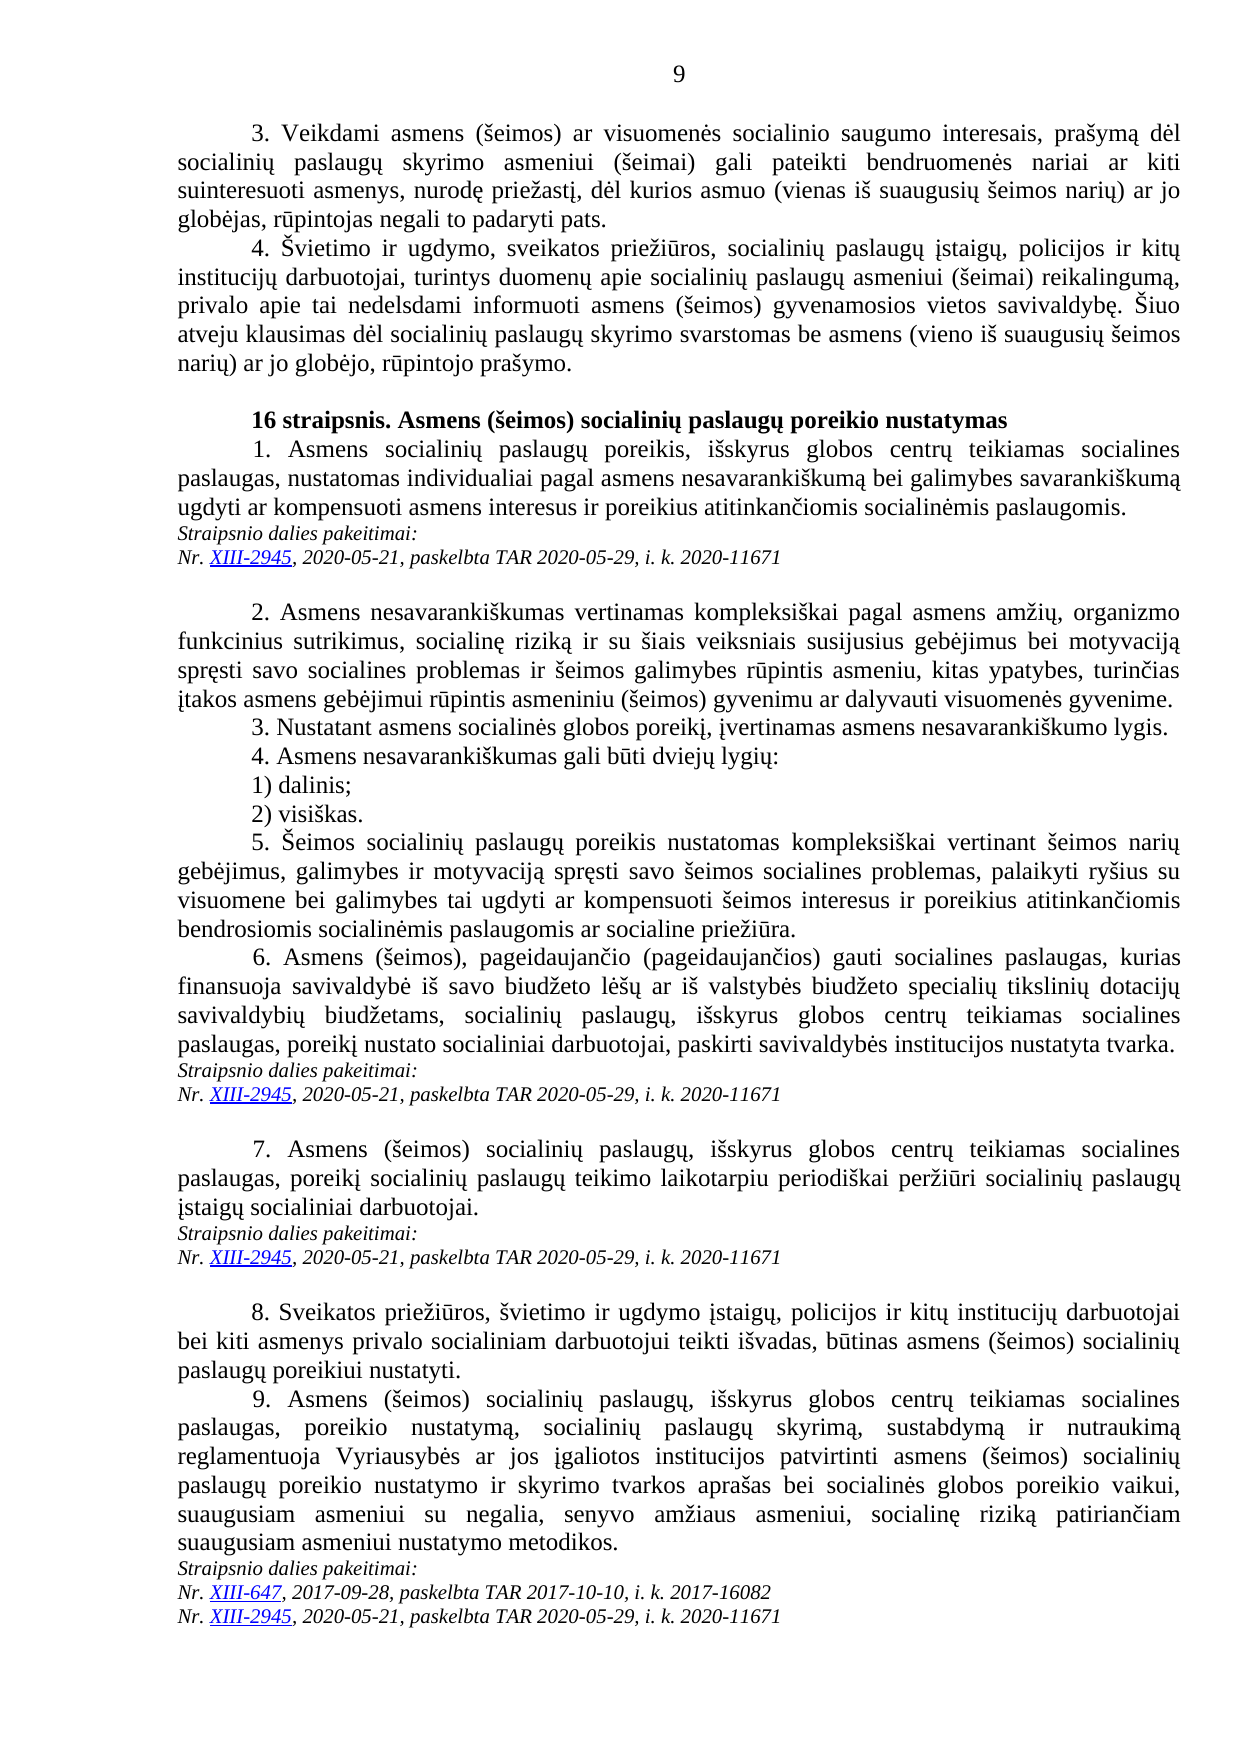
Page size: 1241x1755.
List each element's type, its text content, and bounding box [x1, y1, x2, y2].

text 6. Asmens (šeimos), pageidaujančio (pageidaujančios) gauti socialines paslaugas, kurias finansuoja savivaldybė iš savo biudžeto lėšų ar iš valstybės biudžeto specialių tikslinių dotacijų savivaldybių biudžetams, socialinių paslaugų, išskyrus globos centrų teikiamas socialines paslaugas, poreikį nustato socialiniai darbuotojai, paskirti savivaldybės institucijos nustatyta tvarka. [177, 942, 1181, 1057]
text Nr. XIII-2945, 2020-05-21, paskelbta TAR 2020-05-29, i. k. 2020-11671 [177, 1082, 1181, 1106]
text 8. Sveikatos priežiūros, švietimo ir ugdymo įstaigų, policijos ir kitų institucijų darbuotojai bei kiti asmenys privalo socialiniam darbuotojui teikti išvadas, būtinas asmens (šeimos) socialinių paslaugų poreikiui nustatyti. [177, 1297, 1181, 1384]
text Nr. XIII-2945, 2020-05-21, paskelbta TAR 2020-05-29, i. k. 2020-11671 [177, 545, 1181, 569]
text 1) dalinis; [177, 770, 1181, 799]
text 9. Asmens (šeimos) socialinių paslaugų, išskyrus globos centrų teikiamas socialines paslaugas, poreikio nustatymą, socialinių paslaugų skyrimą, sustabdymą ir nutraukimą reglamentuoja Vyriausybės ar jos įgaliotos institucijos patvirtinti asmens (šeimos) socialinių paslaugų poreikio nustatymo ir skyrimo tvarkos aprašas bei socialinės globos poreikio vaikui, suaugusiam asmeniui su negalia, senyvo amžiaus asmeniui, socialinę riziką patiriančiam suaugusiam asmeniui nustatymo metodikos. [177, 1384, 1181, 1556]
text 3. Nustatant asmens socialinės globos poreikį, įvertinamas asmens nesavarankiškumo lygis. [177, 712, 1181, 741]
text Straipsnio dalies pakeitimai: [177, 1057, 1181, 1082]
text Nr. XIII-2945, 2020-05-21, paskelbta TAR 2020-05-29, i. k. 2020-11671 [177, 1245, 1181, 1269]
text 1. Asmens socialinių paslaugų poreikis, išskyrus globos centrų teikiamas socialines paslaugas, nustatomas individualiai pagal asmens nesavarankiškumą bei galimybes savarankiškumą ugdyti ar kompensuoti asmens interesus ir poreikius atitinkančiomis socialinėmis paslaugomis. [177, 434, 1181, 521]
text Straipsnio dalies pakeitimai: [177, 1221, 1181, 1245]
text 7. Asmens (šeimos) socialinių paslaugų, išskyrus globos centrų teikiamas socialines paslaugas, poreikį socialinių paslaugų teikimo laikotarpiu periodiškai peržiūri socialinių paslaugų įstaigų socialiniai darbuotojai. [177, 1134, 1181, 1221]
text 4. Švietimo ir ugdymo, sveikatos priežiūros, socialinių paslaugų įstaigų, policijos ir kitų institucijų darbuotojai, turintys duomenų apie socialinių paslaugų asmeniui (šeimai) reikalingumą, privalo apie tai nedelsdami informuoti asmens (šeimos) gyvenamosios vietos savivaldybę. Šiuo atveju klausimas dėl socialinių paslaugų skyrimo svarstomas be asmens (vieno iš suaugusių šeimos narių) ar jo globėjo, rūpintojo prašymo. [177, 233, 1181, 377]
text 16 straipsnis. Asmens (šeimos) socialinių paslaugų poreikio nustatymas [177, 406, 1181, 434]
text Nr. XIII-647, 2017-09-28, paskelbta TAR 2017-10-10, i. k. 2017-16082 [177, 1580, 1181, 1604]
text 5. Šeimos socialinių paslaugų poreikis nustatomas kompleksiškai vertinant šeimos narių gebėjimus, galimybes ir motyvaciją spręsti savo šeimos socialines problemas, palaikyti ryšius su visuomene bei galimybes tai ugdyti ar kompensuoti šeimos interesus ir poreikius atitinkančiomis bendrosiomis socialinėmis paslaugomis ar socialine priežiūra. [177, 827, 1181, 942]
text 4. Asmens nesavarankiškumas gali būti dviejų lygių: [177, 741, 1181, 770]
text Straipsnio dalies pakeitimai: [177, 1556, 1181, 1580]
text 3. Veikdami asmens (šeimos) ar visuomenės socialinio saugumo interesais, prašymą dėl socialinių paslaugų skyrimo asmeniui (šeimai) gali pateikti bendruomenės nariai ar kiti suinteresuoti asmenys, nurodę priežastį, dėl kurios asmuo (vienas iš suaugusių šeimos narių) ar jo globėjas, rūpintojas negali to padaryti pats. [177, 118, 1181, 233]
text Nr. XIII-2945, 2020-05-21, paskelbta TAR 2020-05-29, i. k. 2020-11671 [177, 1604, 1181, 1628]
text 2) visiškas. [177, 799, 1181, 827]
text 2. Asmens nesavarankiškumas vertinamas kompleksiškai pagal asmens amžių, organizmo funkcinius sutrikimus, socialinę riziką ir su šiais veiksniais susijusius gebėjimus bei motyvaciją spręsti savo socialines problemas ir šeimos galimybes rūpintis asmeniu, kitas ypatybes, turinčias įtakos asmens gebėjimui rūpintis asmeniniu (šeimos) gyvenimu ar dalyvauti visuomenės gyvenime. [177, 597, 1181, 712]
text Straipsnio dalies pakeitimai: [177, 521, 1181, 545]
